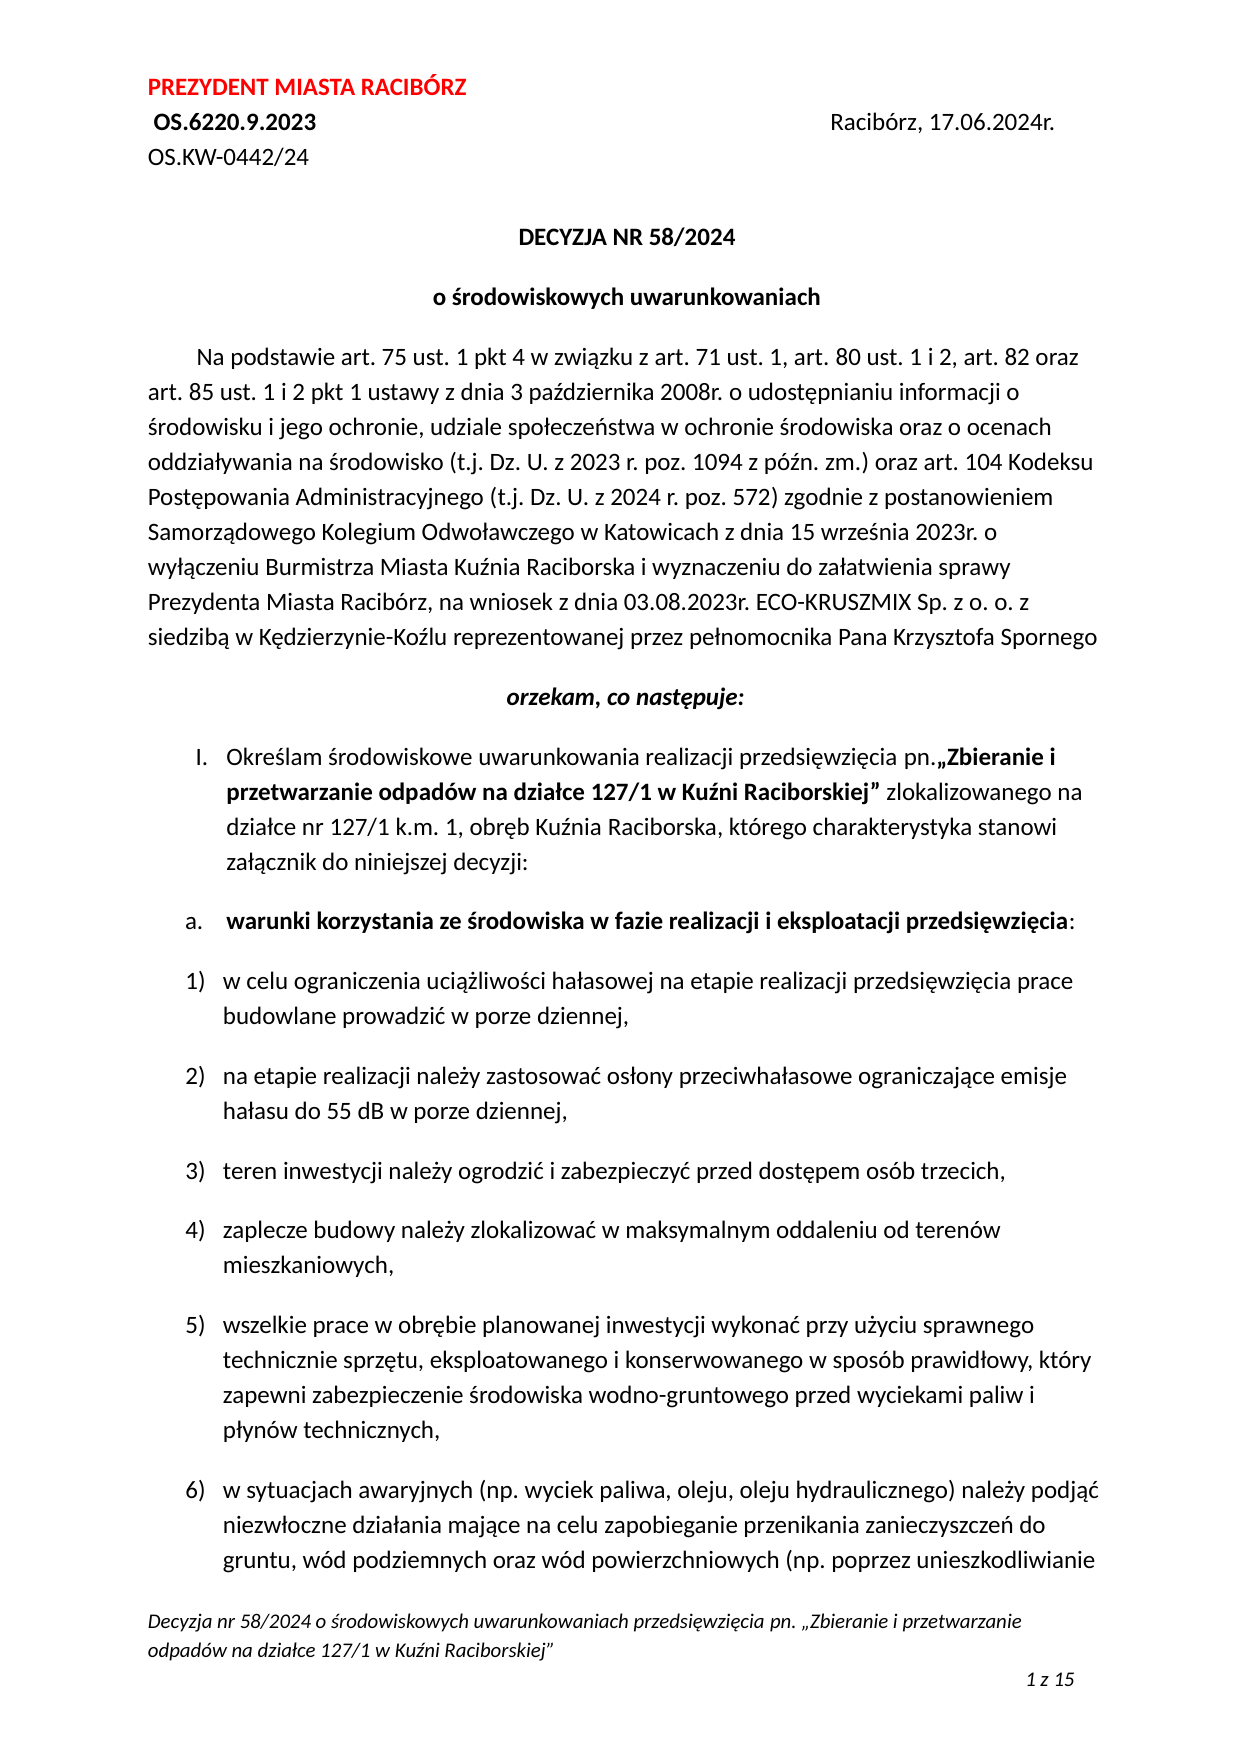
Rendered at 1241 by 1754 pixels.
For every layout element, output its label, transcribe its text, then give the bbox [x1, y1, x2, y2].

text OS.KW-0442/24 [148, 141, 1106, 205]
list wszelkie prace w obrębie planowanej inwestycji wykonać przy użyciu sprawnego technicznie sprzętu, eksploatowanego i konserwowanego w sposób prawidłowy, który zapewni zabezpieczenie środowiska wodno-gruntowego przed wyciekami paliw i płynów technicznych, [185, 1309, 1106, 1445]
text Na podstawie art. 75 ust. 1 pkt 4 w związku z art. 71 ust. 1, art. 80 ust. 1 i 2, art. 82 oraz art. 85 ust. 1 i 2 pkt 1 ustawy z dnia 3 października 2008r. o udostępnianiu informacji o środowisku i jego ochronie, udziale społeczeństwa w ochronie środowiska oraz o ocenach oddziaływania na środowisko (t.j. Dz. U. z 2023 r. poz. 1094 z późn. zm.) oraz art. 104 Kodeksu Postępowania Administracyjnego (t.j. Dz. U. z 2024 r. poz. 572) zgodnie z postanowieniem Samorządowego Kolegium Odwoławczego w Katowicach z dnia 15 września 2023r. o wyłączeniu Burmistrza Miasta Kuźnia Raciborska i wyznaczeniu do załatwienia sprawy Prezydenta Miasta Racibórz, na wniosek z dnia 03.08.2023r. ECO-KRUSZMIX Sp. z o. o. z siedzibą w Kędzierzynie-Koźlu reprezentowanej przez pełnomocnika Pana Krzysztofa Spornego [148, 341, 1106, 652]
subtitle orzekam, co następuje: [148, 681, 1106, 711]
text OS.6220.9.2023 Racibórz, 17.06.2024r. [148, 106, 1106, 137]
list w sytuacjach awaryjnych (np. wyciek paliwa, oleju, oleju hydraulicznego) należy podjąć niezwłoczne działania mające na celu zapobieganie przenikania zanieczyszczeń do gruntu, wód podziemnych oraz wód powierzchniowych (np. poprzez unieszkodliwianie [185, 1474, 1106, 1575]
list Określam środowiskowe uwarunkowania realizacji przedsięwzięcia pn.„Zbieranie i przetwarzanie odpadów na działce 127/1 w Kuźni Raciborskiej” zlokalizowanego na działce nr 127/1 k.m. 1, obręb Kuźnia Raciborska, którego charakterystyka stanowi załącznik do niniejszej decyzji: [208, 741, 1106, 876]
text o środowiskowych uwarunkowaniach [148, 281, 1106, 312]
list warunki korzystania ze środowiska w fazie realizacji i eksploatacji przedsięwzięcia: [185, 905, 1106, 936]
subtitle DECYZJA NR 58/2024 [148, 221, 1106, 252]
list w celu ograniczenia uciążliwości hałasowej na etapie realizacji przedsięwzięcia prace budowlane prowadzić w porze dziennej, [185, 965, 1106, 1031]
list na etapie realizacji należy zastosować osłony przeciwhałasowe ograniczające emisje hałasu do 55 dB w porze dziennej, [185, 1060, 1106, 1126]
list zaplecze budowy należy zlokalizować w maksymalnym oddaleniu od terenów mieszkaniowych, [185, 1214, 1106, 1280]
list teren inwestycji należy ogrodzić i zabezpieczyć przed dostępem osób trzecich, [185, 1155, 1106, 1185]
